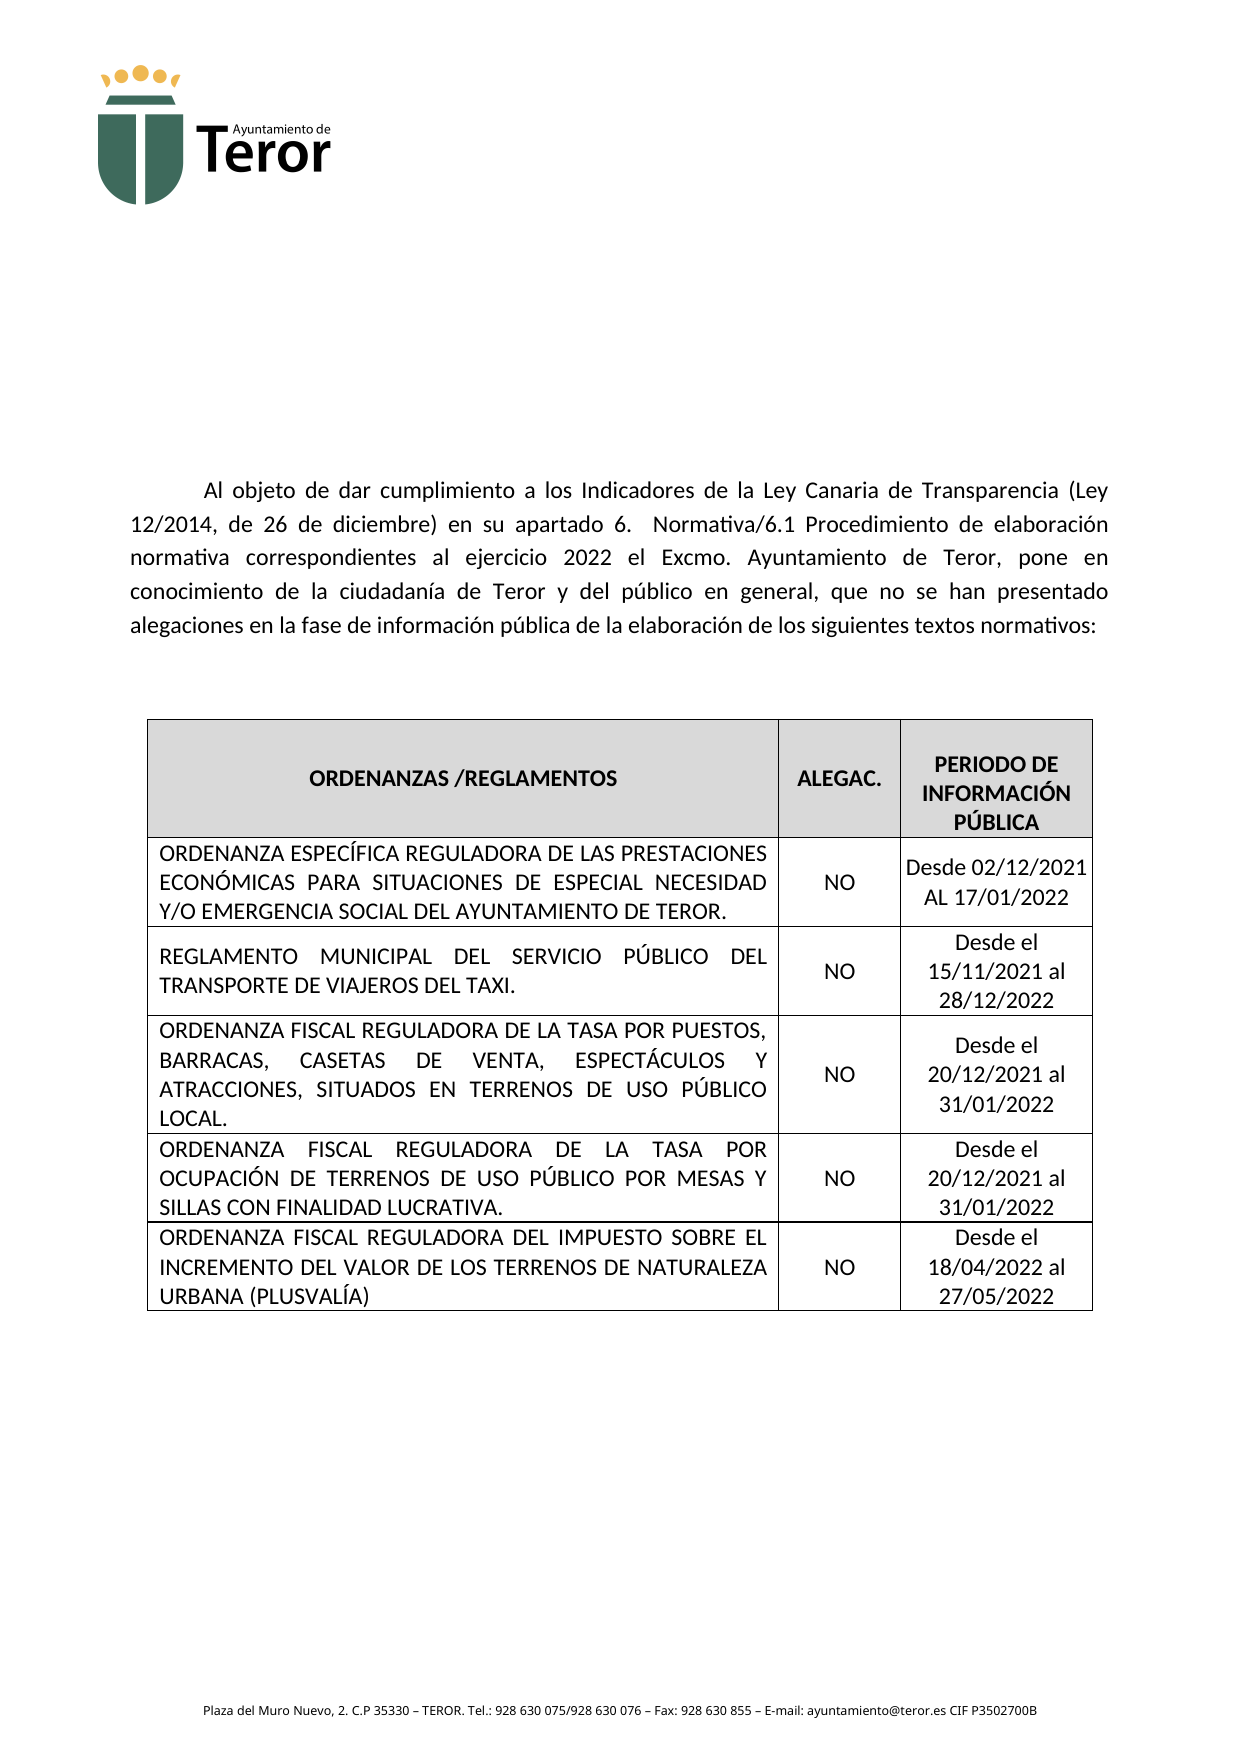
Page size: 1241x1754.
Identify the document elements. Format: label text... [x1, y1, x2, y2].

table_cell NO [779, 1223, 900, 1310]
table_cell Desde el 18/04/2022 al 27/05/2022 [901, 1223, 1092, 1310]
table_cell Desde el 20/12/2021 al 31/01/2022 [901, 1134, 1092, 1221]
table_header ALEGAC. [779, 720, 900, 837]
table_cell NO [779, 1016, 900, 1133]
table_cell NO [779, 1134, 900, 1221]
table_cell Desde el 20/12/2021 al 31/01/2022 [901, 1016, 1092, 1133]
text Al objeto de dar cumplimiento a los Indicadores de la Ley Canaria de Transparencia (Ley 12/2014, de 26 de diciembre) en su apartado 6. Normativa/6.1 Procedimiento de elaboración normativa correspondientes al ejercicio 2022 el Excmo. Ayuntamiento de Teror, pone en conocimiento de la ciudadanía de Teror y del público en general, que no se han presentado alegaciones en la fase de información pública de la elaboración de los siguientes textos normativos: [130, 475, 1110, 639]
table_cell REGLAMENTO MUNICIPAL DEL SERVICIO PÚBLICO DEL TRANSPORTE DE VIAJEROS DEL TAXI. [148, 927, 778, 1014]
table_cell ORDENANZA ESPECÍFICA REGULADORA DE LAS PRESTACIONES ECONÓMICAS PARA SITUACIONES DE ESPECIAL NECESIDAD Y/O EMERGENCIA SOCIAL DEL AYUNTAMIENTO DE TEROR. [148, 838, 778, 926]
table_cell ORDENANZA FISCAL REGULADORA DE LA TASA POR OCUPACIÓN DE TERRENOS DE USO PÚBLICO POR MESAS Y SILLAS CON FINALIDAD LUCRATIVA. [148, 1134, 778, 1221]
table_cell NO [779, 927, 900, 1014]
table_header PERIODO DE INFORMACIÓN PÚBLICA [901, 720, 1092, 837]
table_cell Desde el 15/11/2021 al 28/12/2022 [901, 927, 1092, 1014]
table_cell Desde 02/12/2021 AL 17/01/2022 [901, 838, 1092, 926]
table_cell NO [779, 838, 900, 926]
table_cell ORDENANZA FISCAL REGULADORA DE LA TASA POR PUESTOS, BARRACAS, CASETAS DE VENTA, ESPECTÁCULOS Y ATRACCIONES, SITUADOS EN TERRENOS DE USO PÚBLICO LOCAL. [148, 1016, 778, 1133]
table_cell ORDENANZA FISCAL REGULADORA DEL IMPUESTO SOBRE EL INCREMENTO DEL VALOR DE LOS TERRENOS DE NATURALEZA URBANA (PLUSVALÍA) [148, 1223, 778, 1310]
table_header ORDENANZAS /REGLAMENTOS [148, 720, 778, 837]
